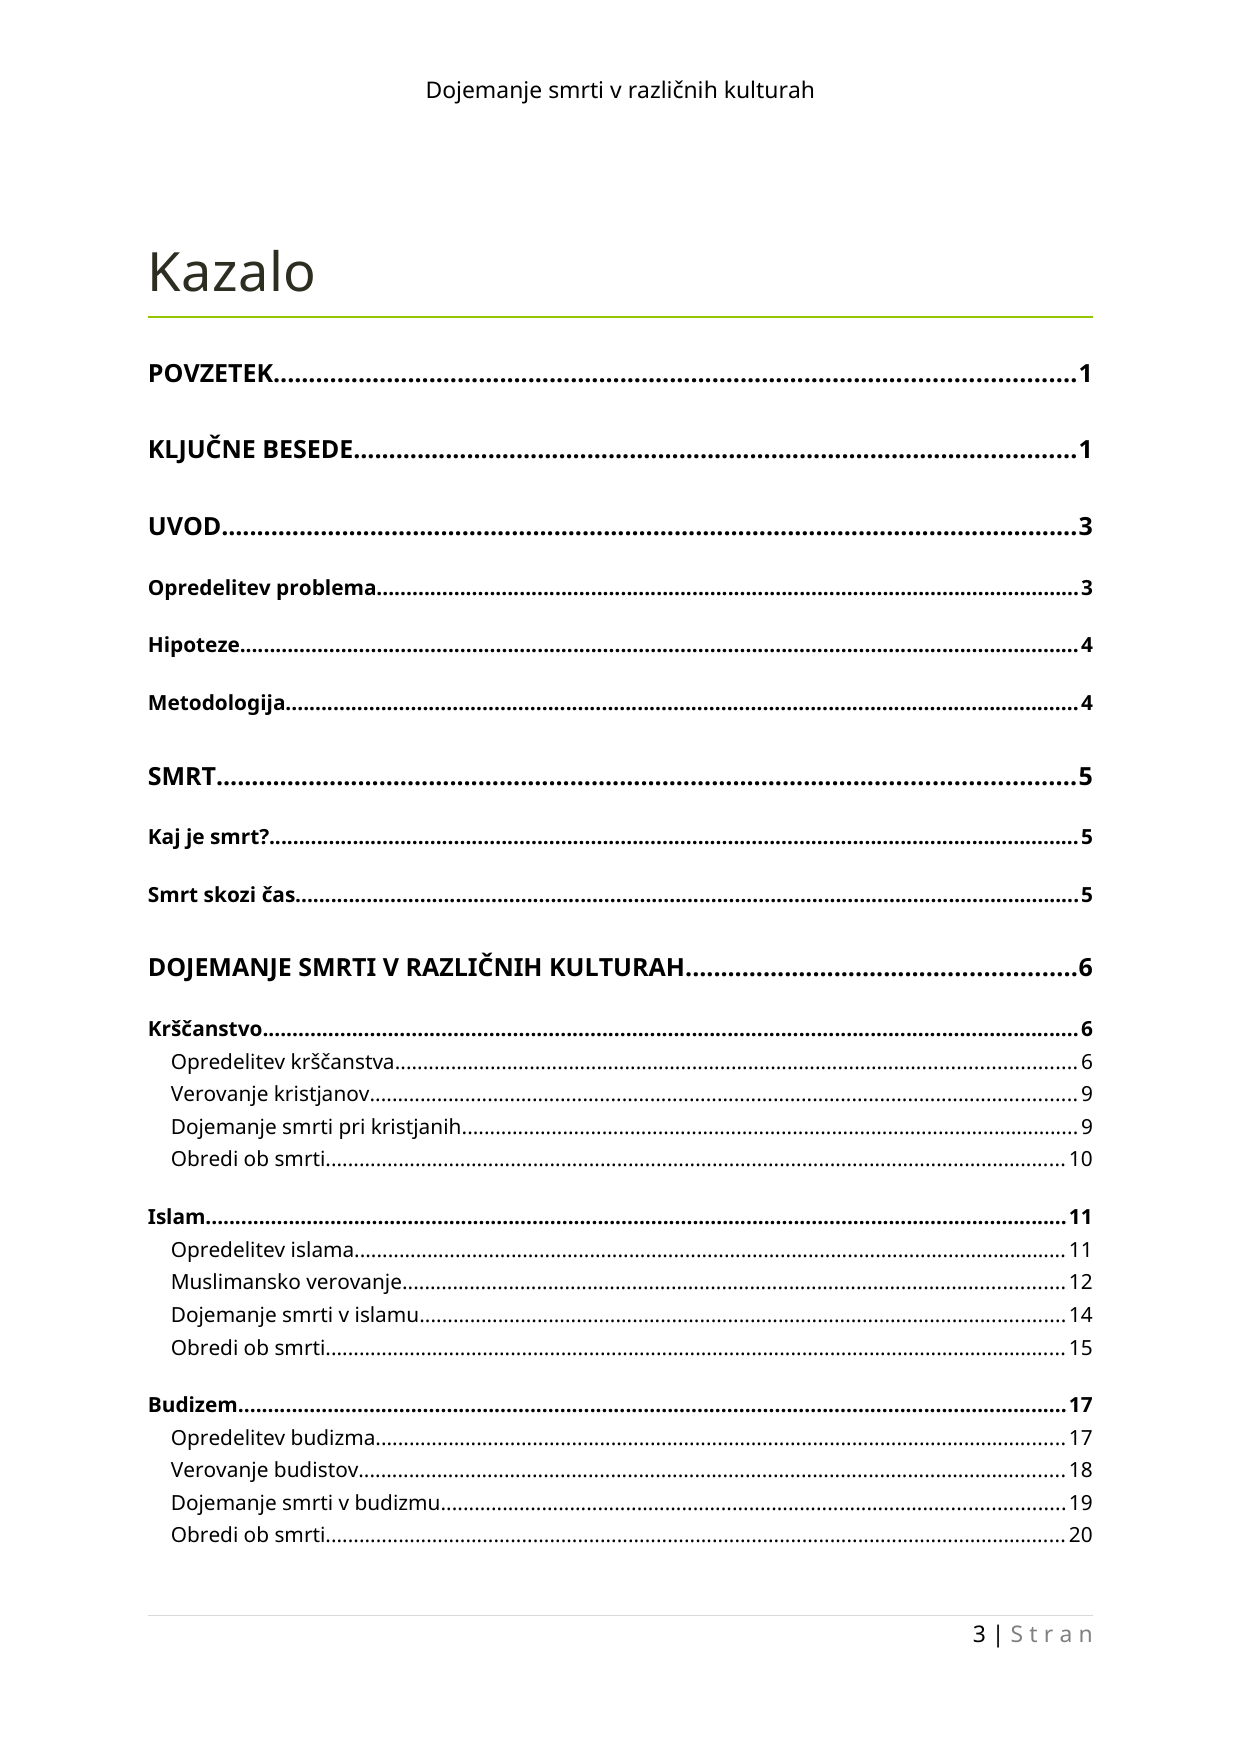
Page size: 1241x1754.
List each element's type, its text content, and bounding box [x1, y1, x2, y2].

text Uvod 3 [148, 509, 1093, 543]
text Kazalo [148, 234, 1093, 316]
text Smrt 5 [148, 758, 1093, 792]
text Ključne besede 1 [148, 432, 1093, 466]
text Dojemanje smrti pri kristjanih 9 [171, 1112, 1093, 1140]
text Obredi ob smrti 15 [171, 1333, 1093, 1361]
text Verovanje kristjanov 9 [171, 1079, 1093, 1108]
text Verovanje budistov 18 [171, 1455, 1093, 1484]
text Opredelitev budizma 17 [171, 1423, 1093, 1451]
text Krščanstvo 6 [148, 1014, 1093, 1043]
text Islam 11 [148, 1202, 1093, 1231]
text Metodologija 4 [148, 688, 1093, 716]
text Smrt skozi čas 5 [148, 880, 1093, 908]
text Opredelitev problema 3 [148, 573, 1093, 601]
text Dojemanje smrti v islamu 14 [171, 1300, 1093, 1328]
text Budizem 17 [148, 1390, 1093, 1419]
text Muslimansko verovanje 12 [171, 1267, 1093, 1296]
text Dojemanje smrti v različnih kulturah 6 [148, 950, 1093, 984]
text Opredelitev islama 11 [171, 1235, 1093, 1263]
text Hipoteze 4 [148, 630, 1093, 659]
text Opredelitev krščanstva 6 [171, 1047, 1093, 1075]
text Povzetek 1 [148, 355, 1093, 389]
text Kaj je smrt? 5 [148, 822, 1093, 851]
text Dojemanje smrti v budizmu 19 [171, 1488, 1093, 1516]
text Obredi ob smrti 20 [171, 1521, 1093, 1549]
text Obredi ob smrti 10 [171, 1144, 1093, 1173]
